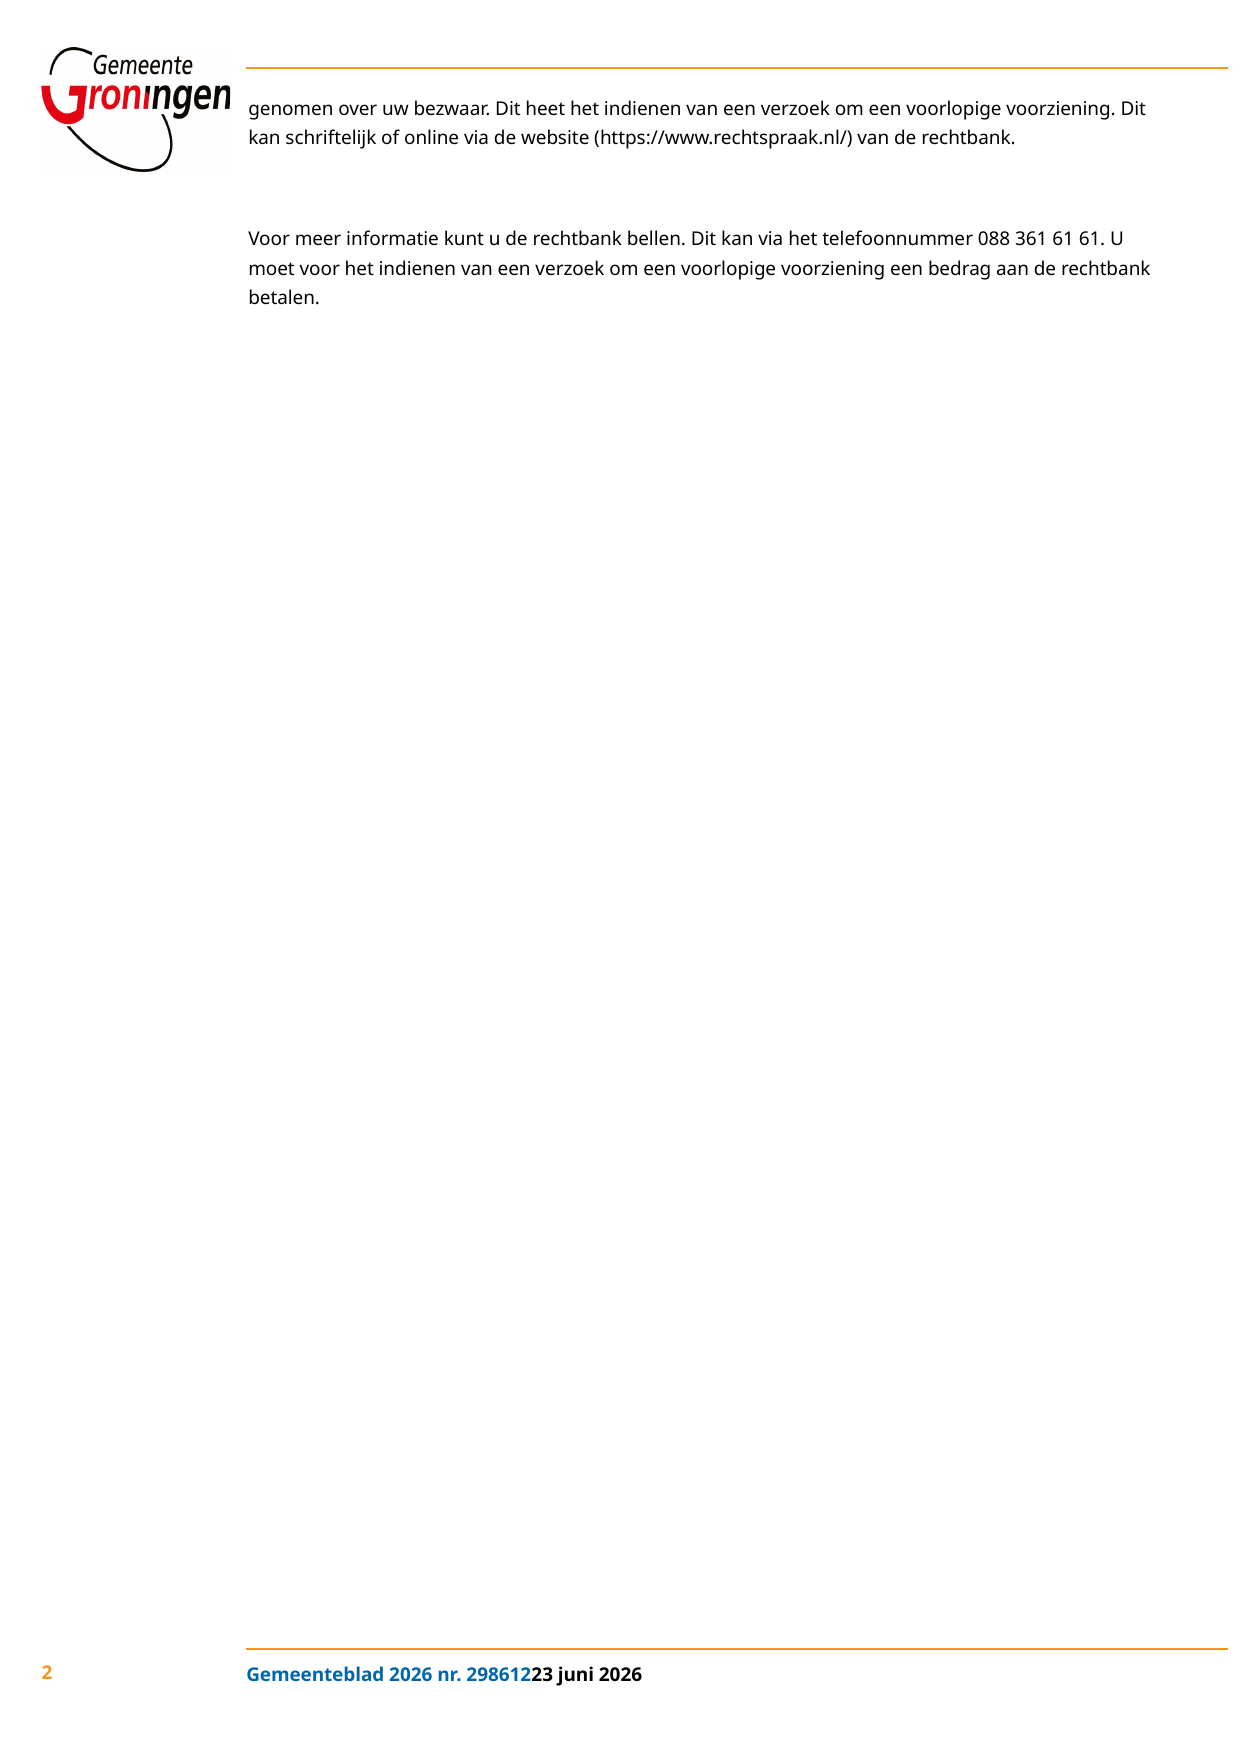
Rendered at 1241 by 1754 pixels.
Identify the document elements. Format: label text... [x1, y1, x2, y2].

text Voor meer informatie kunt u de rechtbank bellen. Dit kan via het telefoonnummer 088 361 61 61. U moet voor het indienen van een verzoek om een voorlopige voorziening een bedrag aan de rechtbank betalen. [248, 225, 1152, 310]
text genomen over uw bezwaar. Dit heet het indienen van een verzoek om een voorlopige voorziening. Dit kan schriftelijk of online via de website (https://www.rechtspraak.nl/) van de rechtbank. [248, 95, 1152, 150]
picture [41, 47, 231, 172]
